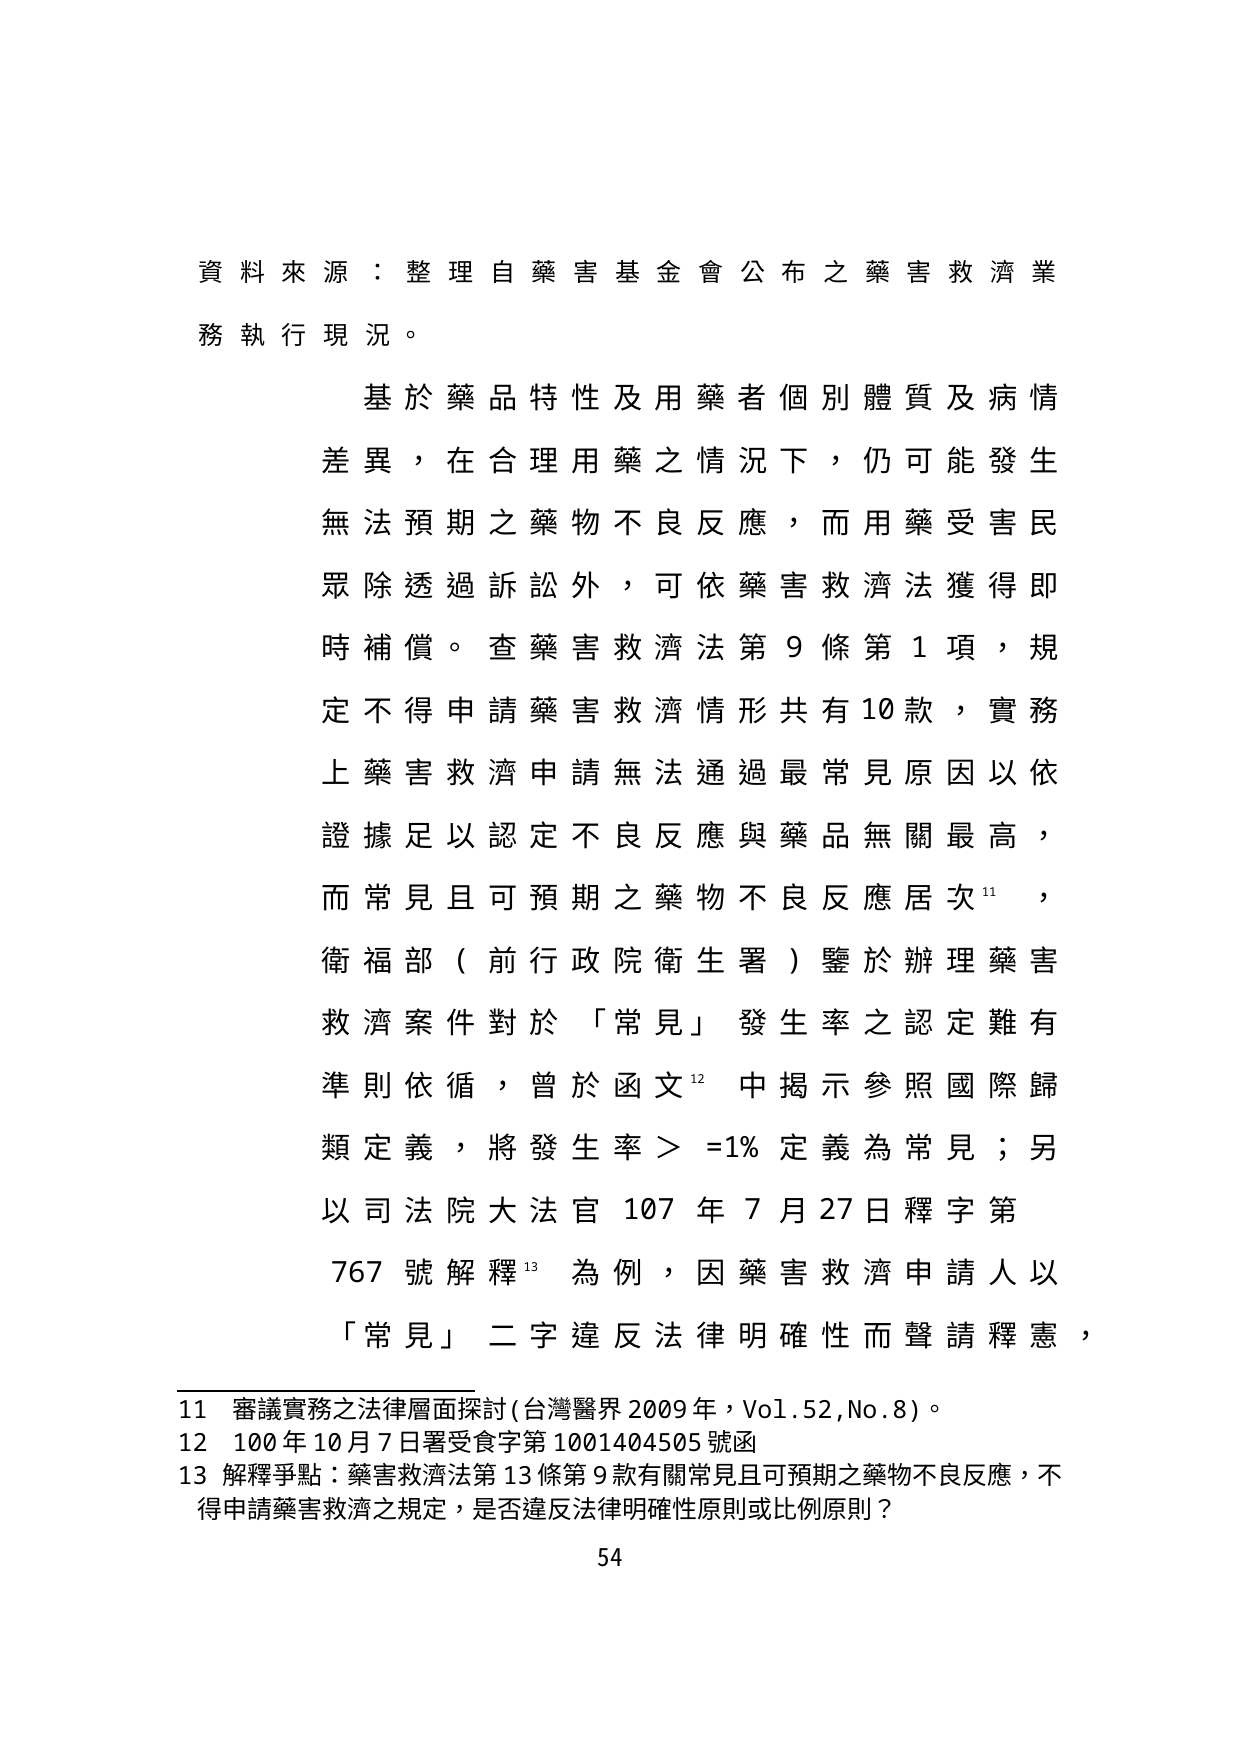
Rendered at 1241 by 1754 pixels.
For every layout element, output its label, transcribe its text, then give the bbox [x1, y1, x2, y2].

text 基於藥品特性及用藥者個別體質及病情差異，在合理用藥之情況下，仍可能發生無法預期之藥物不良反應，而用藥受害民眾除透過訴訟外，可依藥害救濟法獲得即時補償。查藥害救濟法第9條第1項，規定不得申請藥害救濟情形共有10款，實務上藥害救濟申請無法通過最常見原因以依證據足以認定不良反應與藥品無關最高，而常見且可預期之藥物不良反應居次，衛福部(前行政院衛生署)鑒於辦理藥害救濟案件對於「常見」發生率之認定難有準則依循，曾於函文中揭示參照國際歸類定義，將發生率＞=1%定義為常見；另以司法院大法官107年7月27日釋字第767號解釋為例，因藥害救濟申請人以「常見」二字違反法律明確性而聲請釋憲，解釋文即指出國際定義不良反應發生率大於或等於1% 即屬「常見」，認為藥害救濟法第13條第1項第9款將「常見且可預期之藥物不良反應」排除救濟範圍之外，並未違反法律明確性原則及比例原則，宣告合憲。 [278, 354, 1065, 1354]
text 100年10月7日署受食字第1001404505號函 [177, 1425, 1078, 1458]
text 審議實務之法律層面探討(台灣醫界2009年，Vol.52,No.8)。 [177, 1391, 1078, 1425]
text 資料來源：整理自藥害基金會公布之藥害救濟業務執行現況。 [190, 229, 1065, 354]
text 解釋爭點：藥害救濟法第13條第9款有關常見且可預期之藥物不良反應，不得申請藥害救濟之規定，是否違反法律明確性原則或比例原則？ [177, 1458, 1078, 1525]
